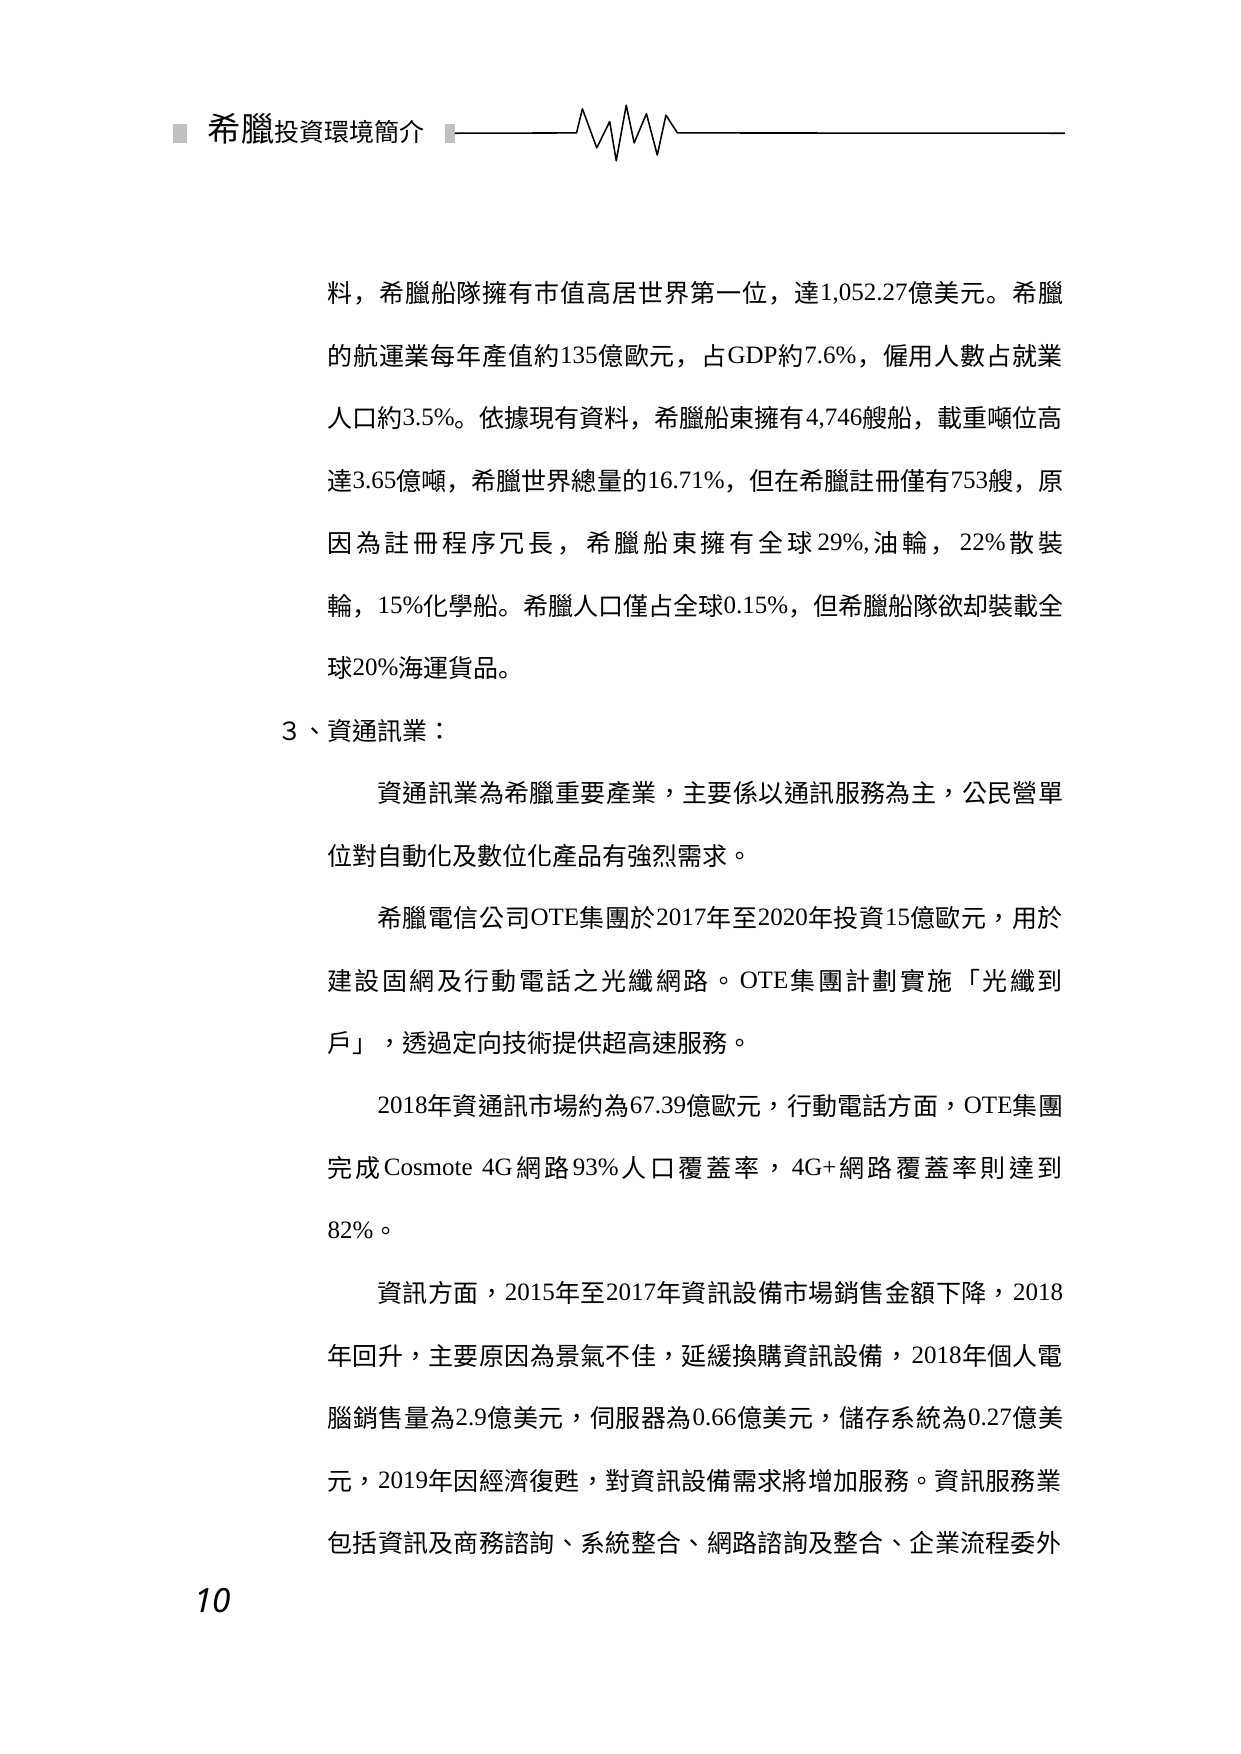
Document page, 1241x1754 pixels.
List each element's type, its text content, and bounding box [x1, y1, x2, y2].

text 希臘電信公司OTE集團於2017年至2020年投資15億歐元，用於建設固網及行動電話之光纖網路。OTE集團計劃實施「光纖到戶」，透過定向技術提供超高速服務。 [327, 875, 1063, 1063]
text 2018年資通訊市場約為67.39億歐元，行動電話方面，OTE集團完成Cosmote 4G網路93%人口覆蓋率，4G+網路覆蓋率則達到82%。 [327, 1063, 1063, 1250]
text 資訊方面，2015年至2017年資訊設備市場銷售金額下降，2018年回升，主要原因為景氣不佳，延緩換購資訊設備，2018年個人電腦銷售量為2.9億美元，伺服器為0.66億美元，儲存系統為0.27億美元，2019年因經濟復甦，對資訊設備需求將增加服務。資訊服務業包括資訊及商務諮詢、系統整合、網路諮詢及整合、企業流程委外 [327, 1250, 1063, 1563]
text 料，希臘船隊擁有市值高居世界第一位，達1,052.27億美元。希臘的航運業每年產值約135億歐元，占GDP約7.6%，僱用人數占就業人口約3.5%。依據現有資料，希臘船東擁有4,746艘船，載重噸位高達3.65億噸，希臘世界總量的16.71%，但在希臘註冊僅有753艘，原因為註冊程序冗長，希臘船東擁有全球29%,油輪，22%散裝輪，15%化學船。希臘人口僅占全球0.15%，但希臘船隊欲却裝載全球20%海運貨品。 [327, 250, 1063, 688]
text ３、資通訊業： [277, 688, 1063, 750]
text 資通訊業為希臘重要產業，主要係以通訊服務為主，公民營單位對自動化及數位化產品有強烈需求。 [327, 750, 1063, 875]
